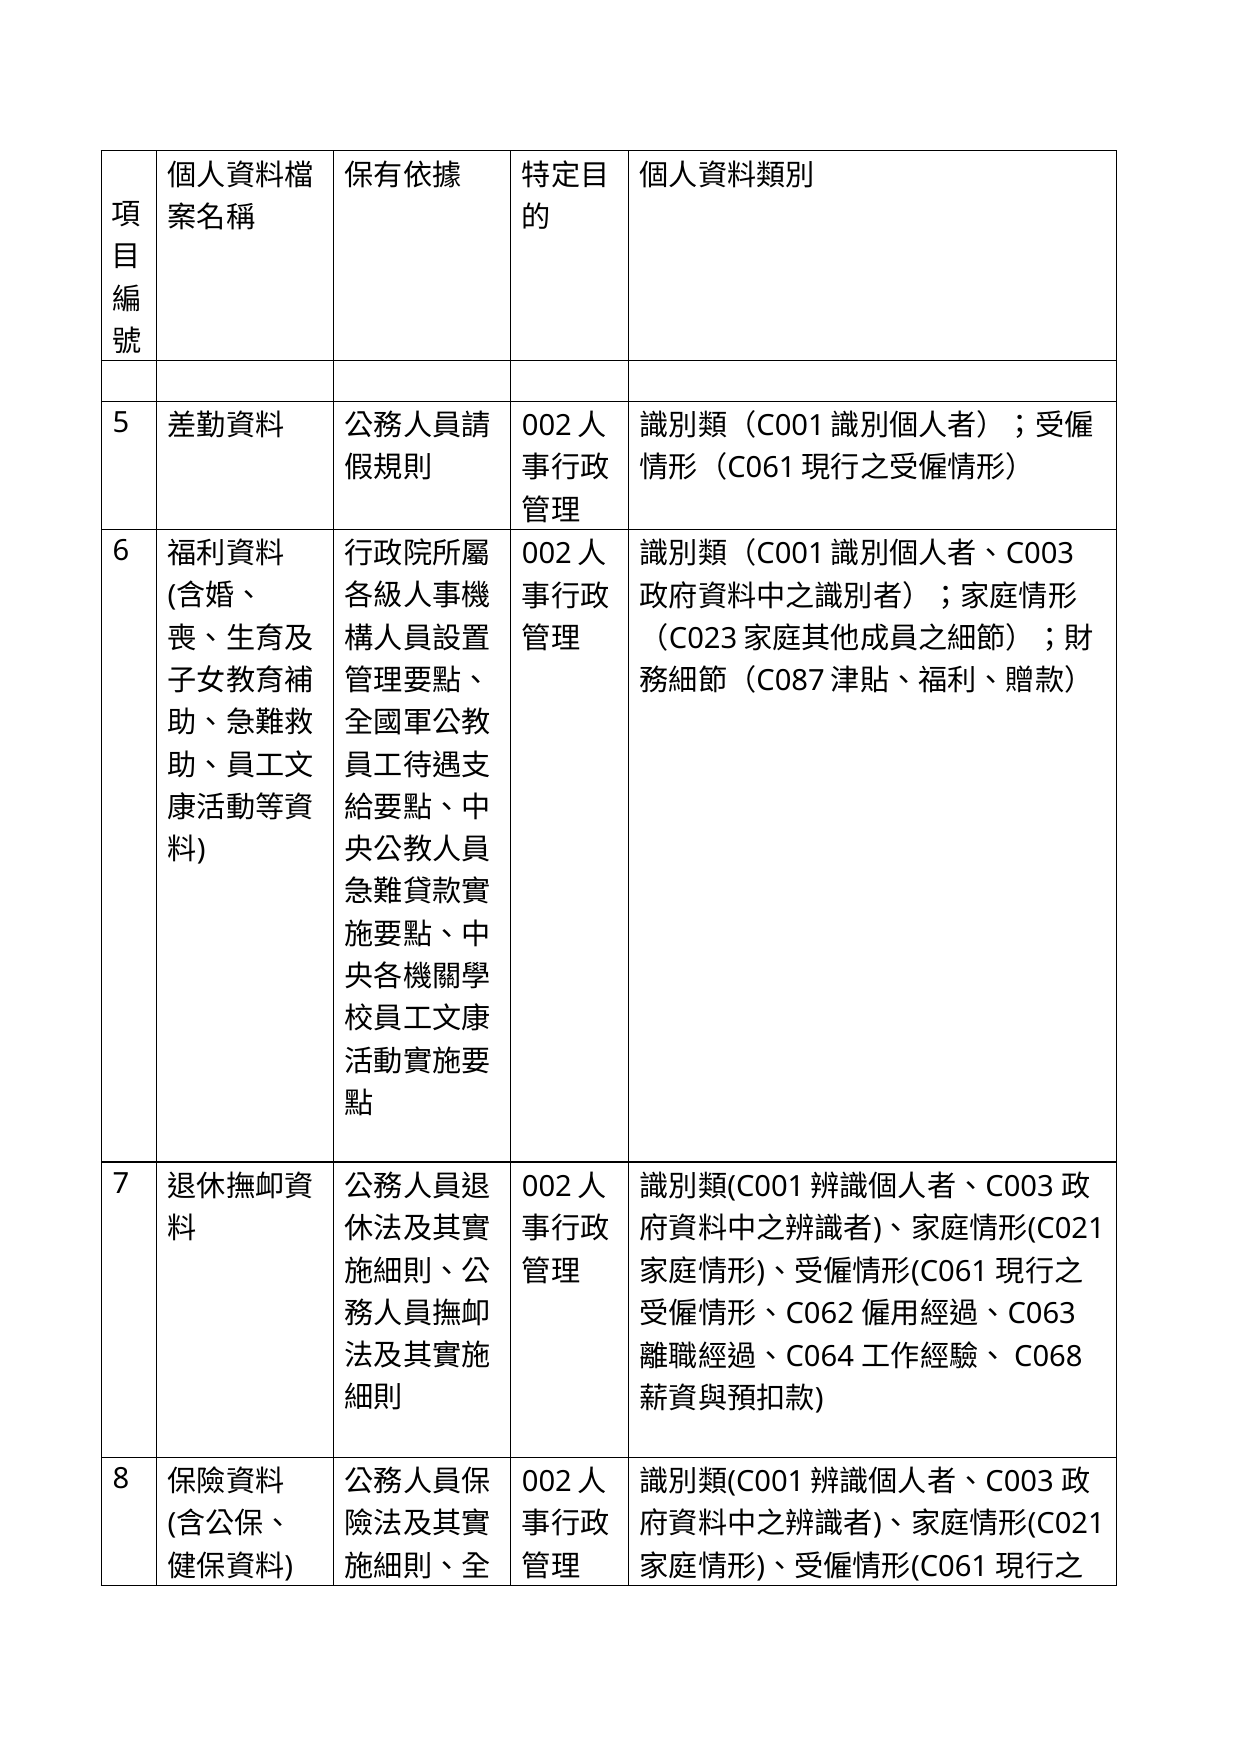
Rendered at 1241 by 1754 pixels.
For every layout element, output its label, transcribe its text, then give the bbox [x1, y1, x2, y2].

table_cell 5 [102, 402, 156, 529]
table_cell 公務人員請假規則 [334, 402, 510, 529]
table_cell 002人事行政管理 [511, 402, 628, 529]
table_cell [511, 361, 628, 401]
table_cell 6 [102, 530, 156, 1161]
table_header 個人資料類別 [629, 151, 1116, 360]
table_cell 行政院所屬各級人事機構人員設置管理要點、全國軍公教員工待遇支給要點、中央公教人員急難貸款實施要點、中央各機關學校員工文康活動實施要點 [334, 530, 510, 1161]
table_cell 識別類(C001辨識個人者、C003 政府資料中之辨識者)、家庭情形(C021家庭情形)、受僱情形(C061 現行之受僱情形、C062 僱用經過、C063 離職經過、C064 工作經驗、 C068 薪資與預扣款) [629, 1163, 1116, 1457]
table_cell 公務人員保險法及其實施細則、全 [334, 1458, 510, 1585]
table_header 保有依據 [334, 151, 510, 360]
table_cell [629, 361, 1116, 401]
table_cell 公務人員退休法及其實施細則、公務人員撫卹法及其實施細則 [334, 1163, 510, 1457]
table_cell [334, 361, 510, 401]
table_cell [157, 361, 333, 401]
table_cell 7 [102, 1163, 156, 1457]
table_cell 保險資料 (含公保、健保資料) [157, 1458, 333, 1585]
table_cell 差勤資料 [157, 402, 333, 529]
table_cell [102, 361, 156, 401]
table_cell 識別類（C001識別個人者、C003政府資料中之識別者）；家庭情形（C023家庭其他成員之細節）；財務細節（C087津貼、福利、贈款） [629, 530, 1116, 1161]
table_cell 識別類（C001識別個人者）；受僱情形（C061現行之受僱情形） [629, 402, 1116, 529]
table_cell 退休撫卹資料 [157, 1163, 333, 1457]
table_cell 福利資料 (含婚、喪、生育及子女教育補助、急難救助、員工文康活動等資料) [157, 530, 333, 1161]
table_cell 8 [102, 1458, 156, 1585]
table_header 個人資料檔案名稱 [157, 151, 333, 360]
table_cell 002人事行政管理 [511, 530, 628, 1161]
table_cell 002人事行政管理 [511, 1163, 628, 1457]
table_cell 002人事行政管理 [511, 1458, 628, 1585]
table_header 項目 編 號 [102, 151, 156, 360]
table_cell 識別類(C001辨識個人者、C003 政府資料中之辨識者)、家庭情形(C021家庭情形)、受僱情形(C061 現行之 [629, 1458, 1116, 1585]
table_header 特定目的 [511, 151, 628, 360]
